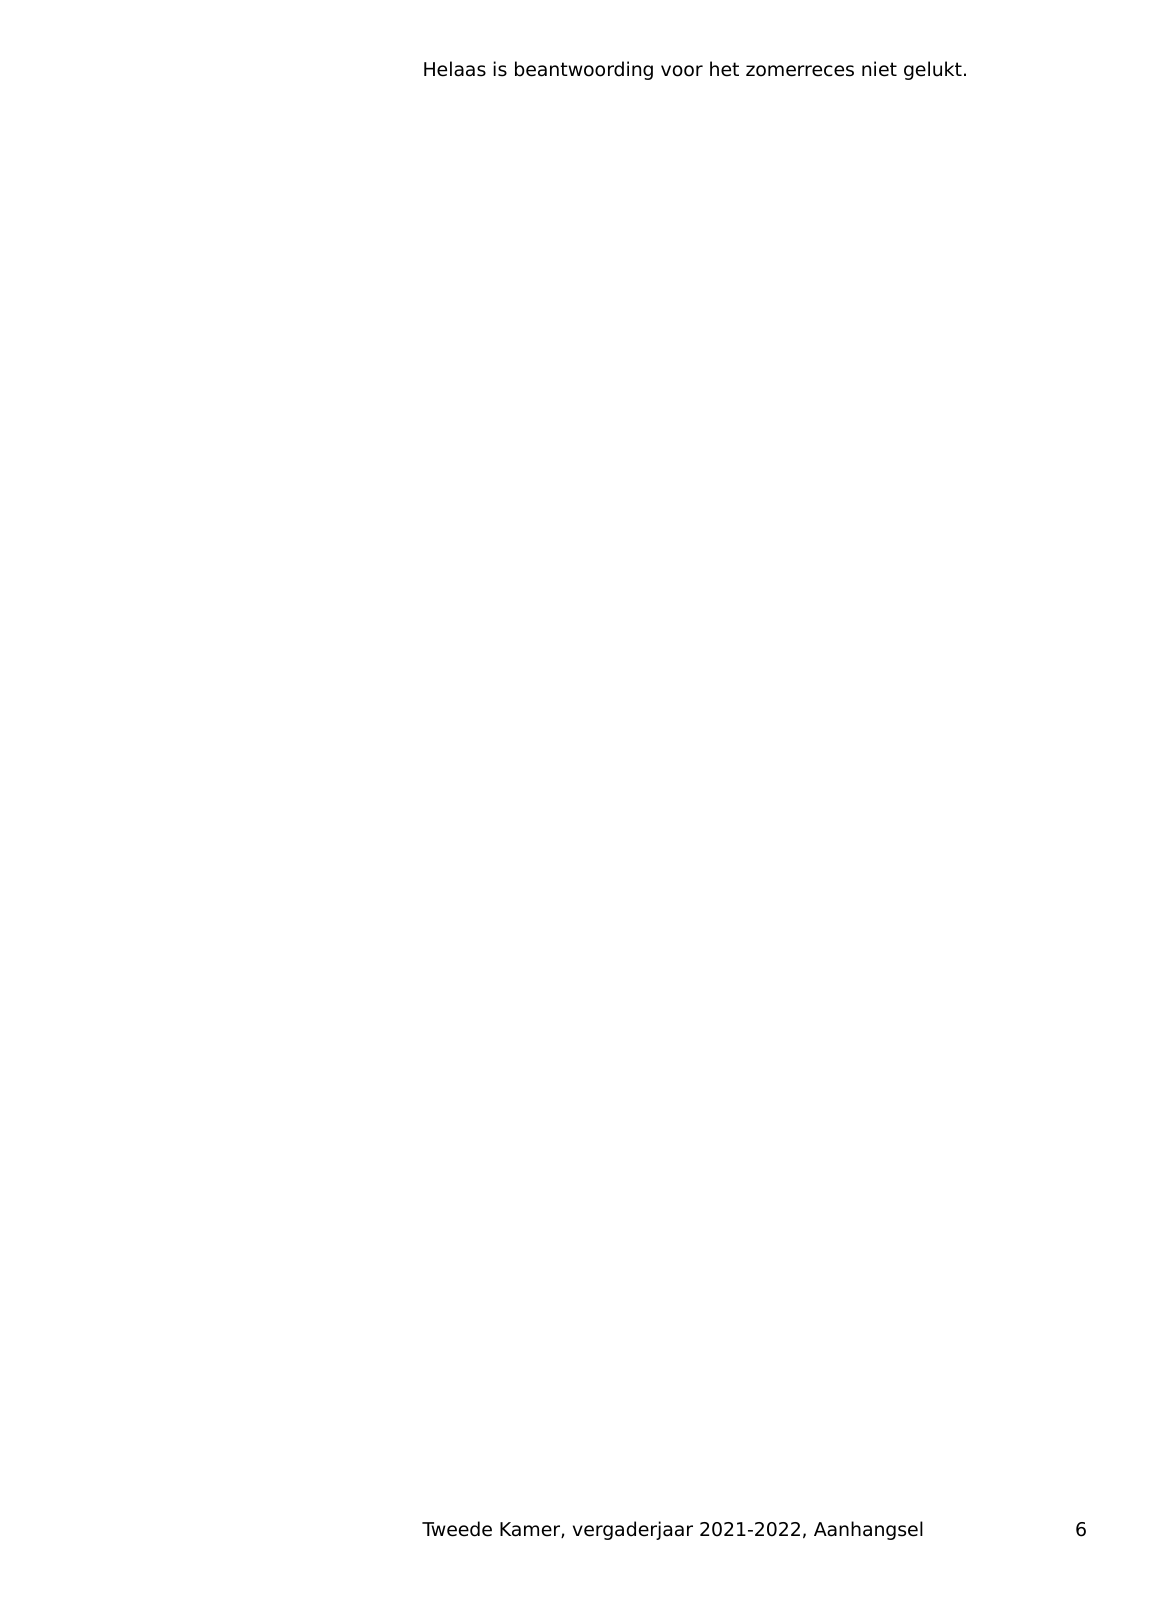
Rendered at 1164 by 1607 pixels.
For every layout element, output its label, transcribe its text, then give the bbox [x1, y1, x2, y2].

text Helaas is beantwoording voor het zomerreces niet gelukt. [422, 59, 1087, 81]
